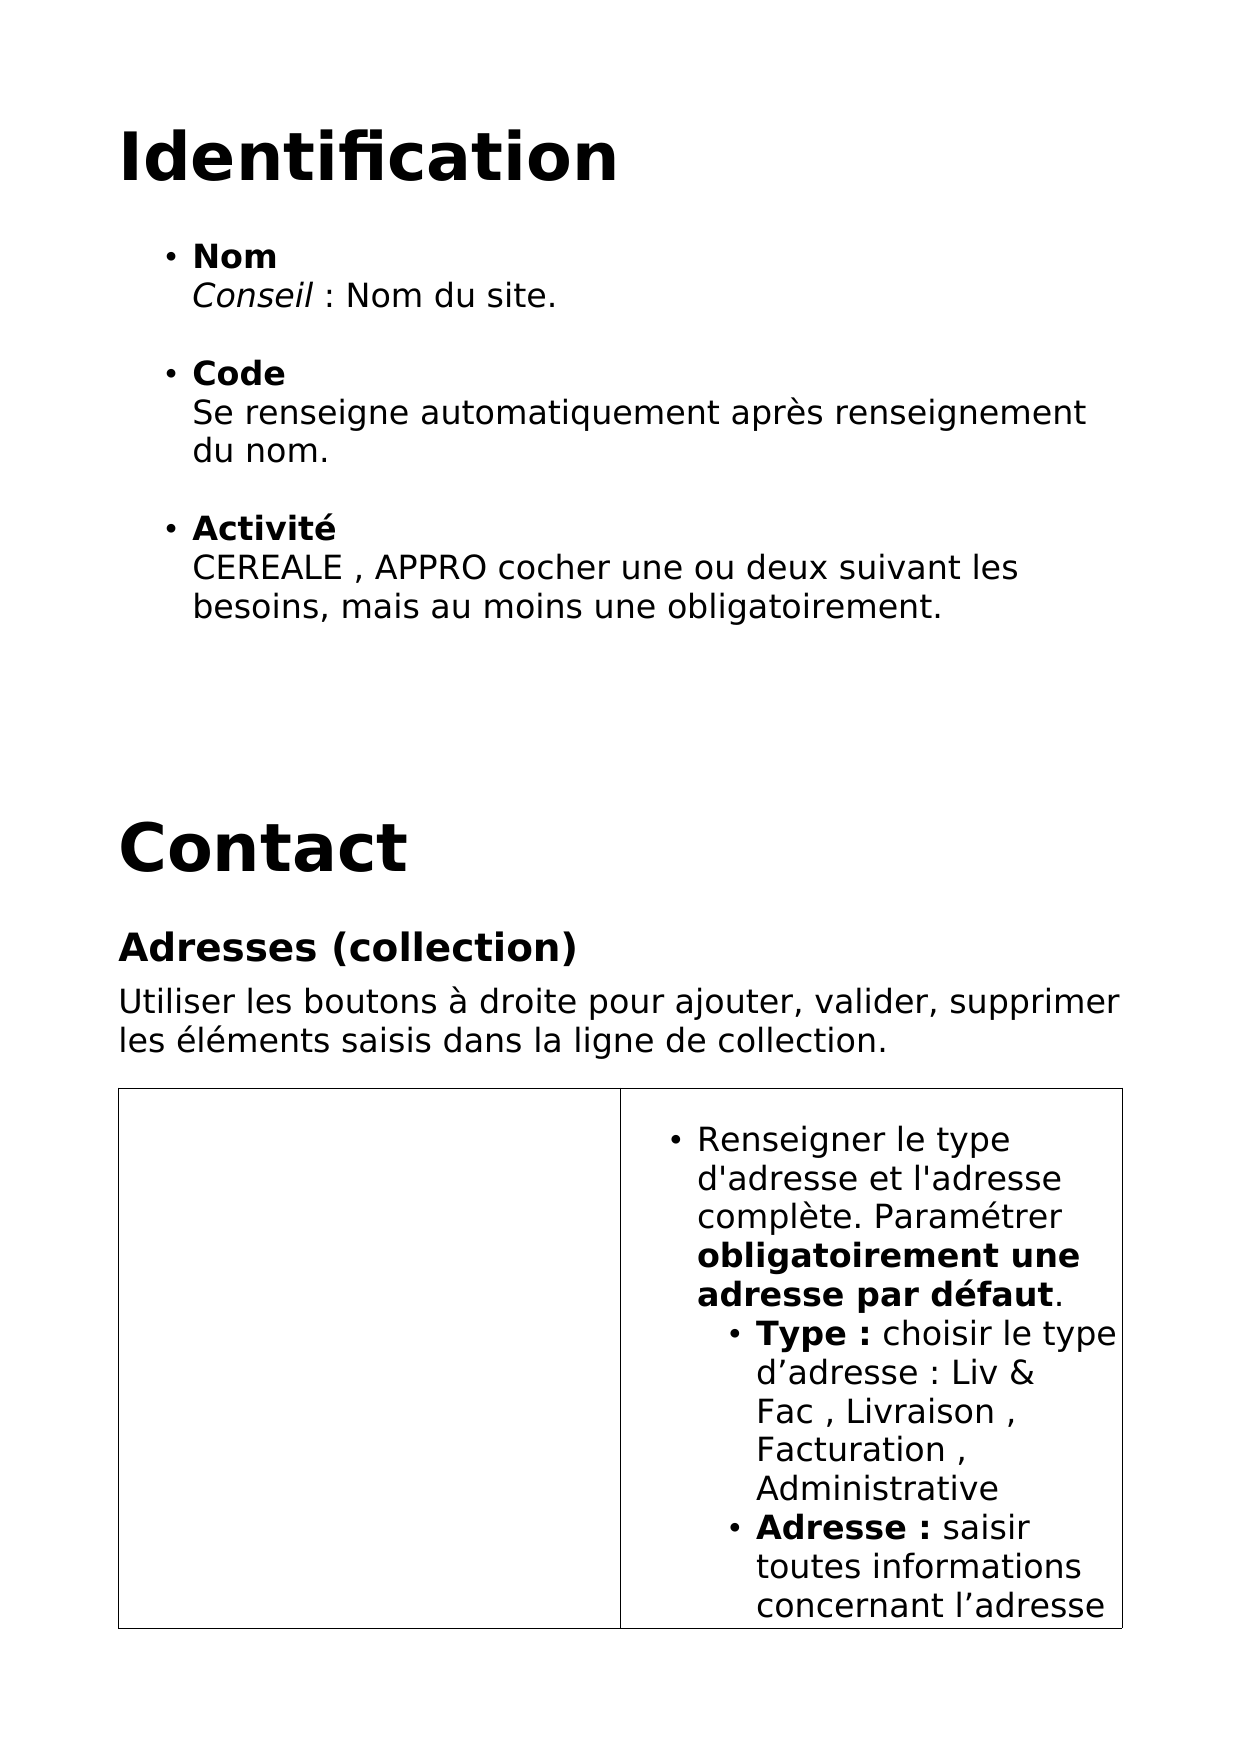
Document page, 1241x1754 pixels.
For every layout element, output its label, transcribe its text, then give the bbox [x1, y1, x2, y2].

subtitle Adresses (collection) [118, 925, 1122, 970]
text Utiliser les boutons à droite pour ajouter, valider, supprimer les éléments saisis dans la ligne de collection. [118, 983, 1122, 1060]
table_header [119, 1089, 620, 1628]
list Activité CEREALE , APPRO cocher une ou deux suivant les besoins, mais au moins une obligatoirement. [177, 510, 1122, 665]
subtitle Identification [118, 118, 1122, 196]
table_header Renseigner le type d'adresse et l'adresse complète. Paramétrer obligatoirement une adresse par défaut. Type : choisir le type d’adresse : Liv & Fac , Livraison , Facturation , Administrative Adresse : saisir toutes informations concernant l’adresse [621, 1089, 1122, 1628]
subtitle Contact [118, 810, 1122, 887]
list Code Se renseigne automatiquement après renseignement du nom. [177, 354, 1122, 510]
list Nom Conseil : Nom du site. [177, 238, 1122, 354]
